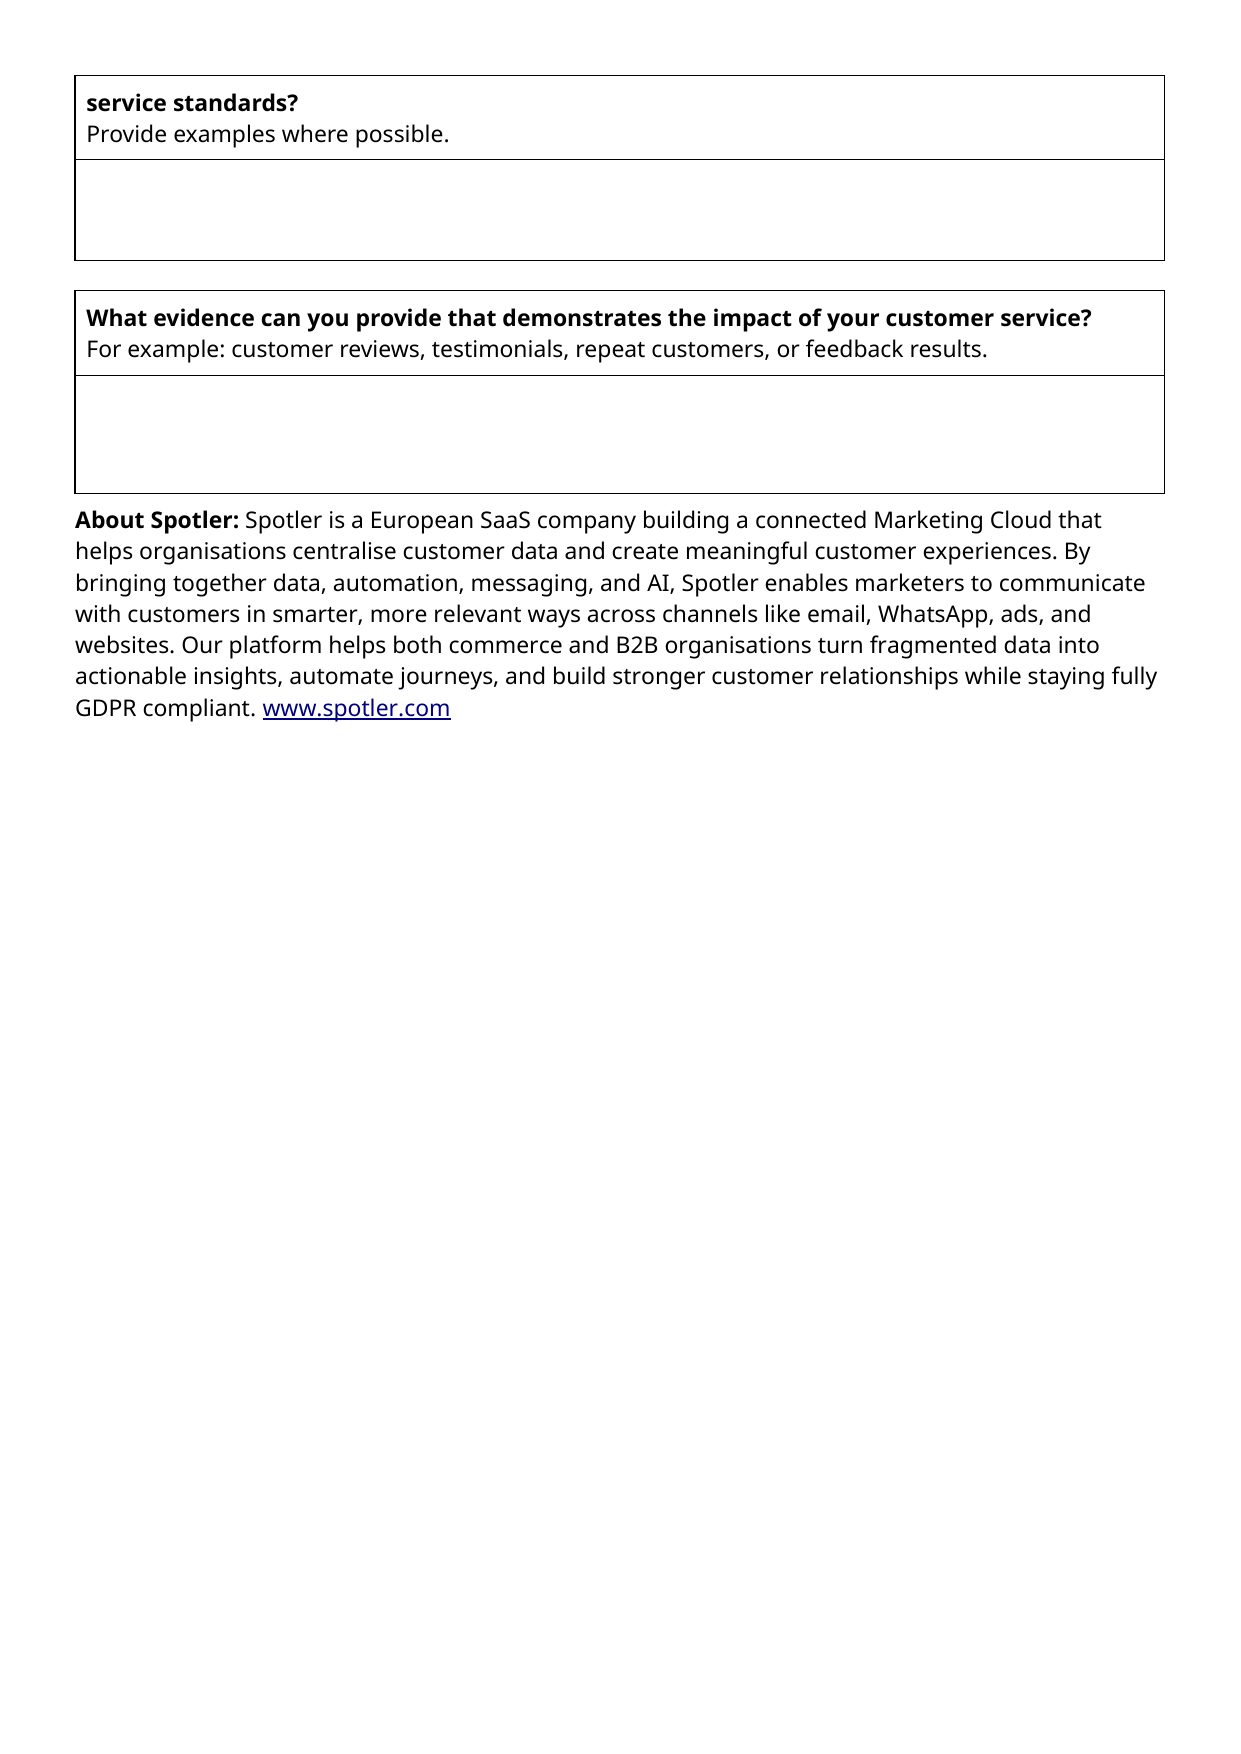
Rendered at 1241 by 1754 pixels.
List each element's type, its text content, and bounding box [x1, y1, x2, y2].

table_header service standards? Provide examples where possible. [76, 76, 1164, 159]
text About Spotler: Spotler is a European SaaS company building a connected Marketing Cloud that helps organisations centralise customer data and create meaningful customer experiences. By bringing together data, automation, messaging, and AI, Spotler enables marketers to communicate with customers in smarter, more relevant ways across channels like email, WhatsApp, ads, and websites. Our platform helps both commerce and B2B organisations turn fragmented data into actionable insights, automate journeys, and build stronger customer relationships while staying fully GDPR compliant. www.spotler.com [75, 504, 1165, 723]
table_header What evidence can you provide that demonstrates the impact of your customer service? For example: customer reviews, testimonials, repeat customers, or feedback results. [76, 291, 1164, 374]
table_cell [76, 376, 1164, 492]
table_cell [76, 160, 1164, 260]
